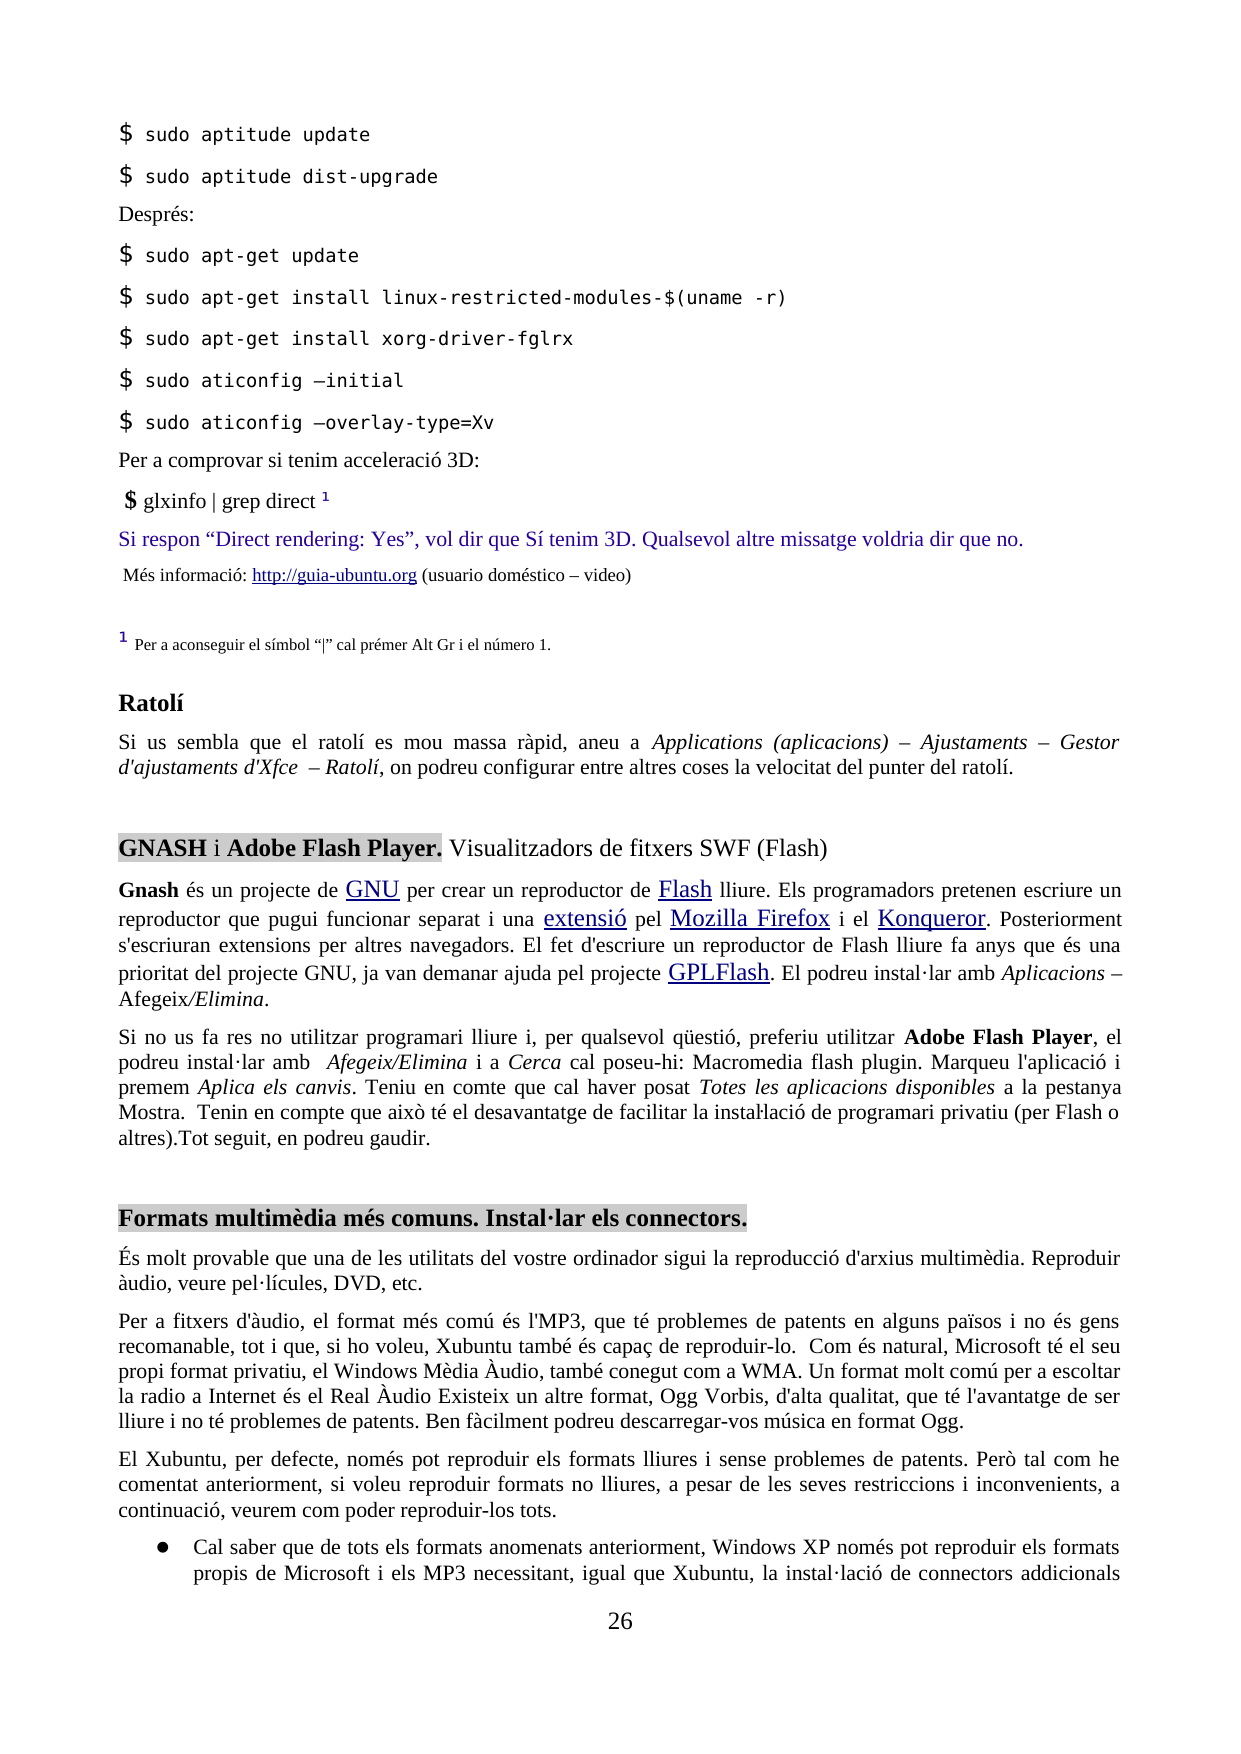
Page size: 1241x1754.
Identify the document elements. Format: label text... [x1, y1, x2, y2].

text $ sudo apt-get install xorg-driver-fglrx [118, 322, 1122, 352]
text Per a fitxers d'àudio, el format més comú és l'MP3, que té problemes de patents en alguns països i no és gens recomanable, tot i que, si ho voleu, Xubuntu també és capaç de reproduir-lo. Com és natural, Microsoft té el seu propi format privatiu, el Windows Mèdia Àudio, també conegut com a WMA. Un format molt comú per a escoltar la radio a Internet és el Real Àudio Existeix un altre format, Ogg Vorbis, d'alta qualitat, que té l'avantatge de ser lliure i no té problemes de patents. Ben fàcilment podreu descarregar-vos música en format Ogg. [118, 1308, 1122, 1434]
text $ sudo aptitude dist-upgrade [118, 160, 1122, 189]
text Si no us fa res no utilitzar programari lliure i, per qualsevol qüestió, preferiu utilitzar Adobe Flash Player, el podreu instal·lar amb Afegeix/Elimina i a Cerca cal poseu-hi: Macromedia flash plugin. Marqueu l'aplicació i premem Aplica els canvis. Teniu en comte que cal haver posat Totes les aplicacions disponibles a la pestanya Mostra. Tenin en compte que això té el desavantatge de facilitar la instaŀlació de programari privatiu (per Flash o altres).Tot seguit, en podreu gaudir. [118, 1024, 1122, 1150]
text Si us sembla que el ratolí es mou massa ràpid, aneu a Applications (aplicacions) – Ajustaments – Gestor d'ajustaments d'Xfce – Ratolí, on podreu configurar entre altres coses la velocitat del punter del ratolí. [118, 729, 1122, 779]
text Després: [118, 201, 1122, 227]
text GNASH i Adobe Flash Player. Visualitzadors de fitxers SWF (Flash) [118, 833, 1122, 862]
text Més informació: http://guia-ubuntu.org (usuario doméstico – video) [118, 564, 1122, 586]
text $ sudo apt-get install linux-restricted-modules-$(uname -r) [118, 281, 1122, 310]
text $ sudo aptitude update [118, 118, 1122, 147]
text $ sudo aticonfig –initial [118, 364, 1122, 393]
list Cal saber que de tots els formats anomenats anteriorment, Windows XP només pot reproduir els formats propis de Microsoft i els MP3 necessitant, igual que Xubuntu, la instal·lació de connectors addicionals [156, 1534, 1122, 1585]
text El Xubuntu, per defecte, només pot reproduir els formats lliures i sense problemes de patents. Però tal com he comentat anteriorment, si voleu reproduir formats no lliures, a pesar de les seves restriccions i inconvenients, a continuació, veurem com poder reproduir-los tots. [118, 1446, 1122, 1522]
text Ratolí [118, 688, 1122, 717]
text Gnash és un projecte de GNU per crear un reproductor de Flash lliure. Els programadors pretenen escriure un reproductor que pugui funcionar separat i una extensió pel Mozilla Firefox i el Konqueror. Posteriorment s'escriuran extensions per altres navegadors. El fet d'escriure un reproductor de Flash lliure fa anys que és una prioritat del projecte GNU, ja van demanar ajuda pel projecte GPLFlash. El podreu instal·lar amb Aplicacions – Afegeix/Elimina. [118, 874, 1122, 1011]
text ¹ Per a aconseguir el símbol “|” cal prémer Alt Gr i el número 1. [118, 627, 1122, 656]
text Per a comprovar si tenim acceleració 3D: [118, 447, 1122, 473]
text Formats multimèdia més comuns. Instal·lar els connectors. [118, 1203, 1122, 1232]
text Si respon “Direct rendering: Yes”, vol dir que Sí tenim 3D. Qualsevol altre missatge voldria dir que no. [118, 526, 1122, 552]
text $ sudo apt-get update [118, 239, 1122, 268]
text $ sudo aticonfig –overlay-type=Xv [118, 406, 1122, 435]
text És molt provable que una de les utilitats del vostre ordinador sigui la reproducció d'arxius multimèdia. Reproduir àudio, veure pel·lícules, DVD, etc. [118, 1245, 1122, 1295]
text $ glxinfo | grep direct ¹ [118, 485, 1122, 514]
